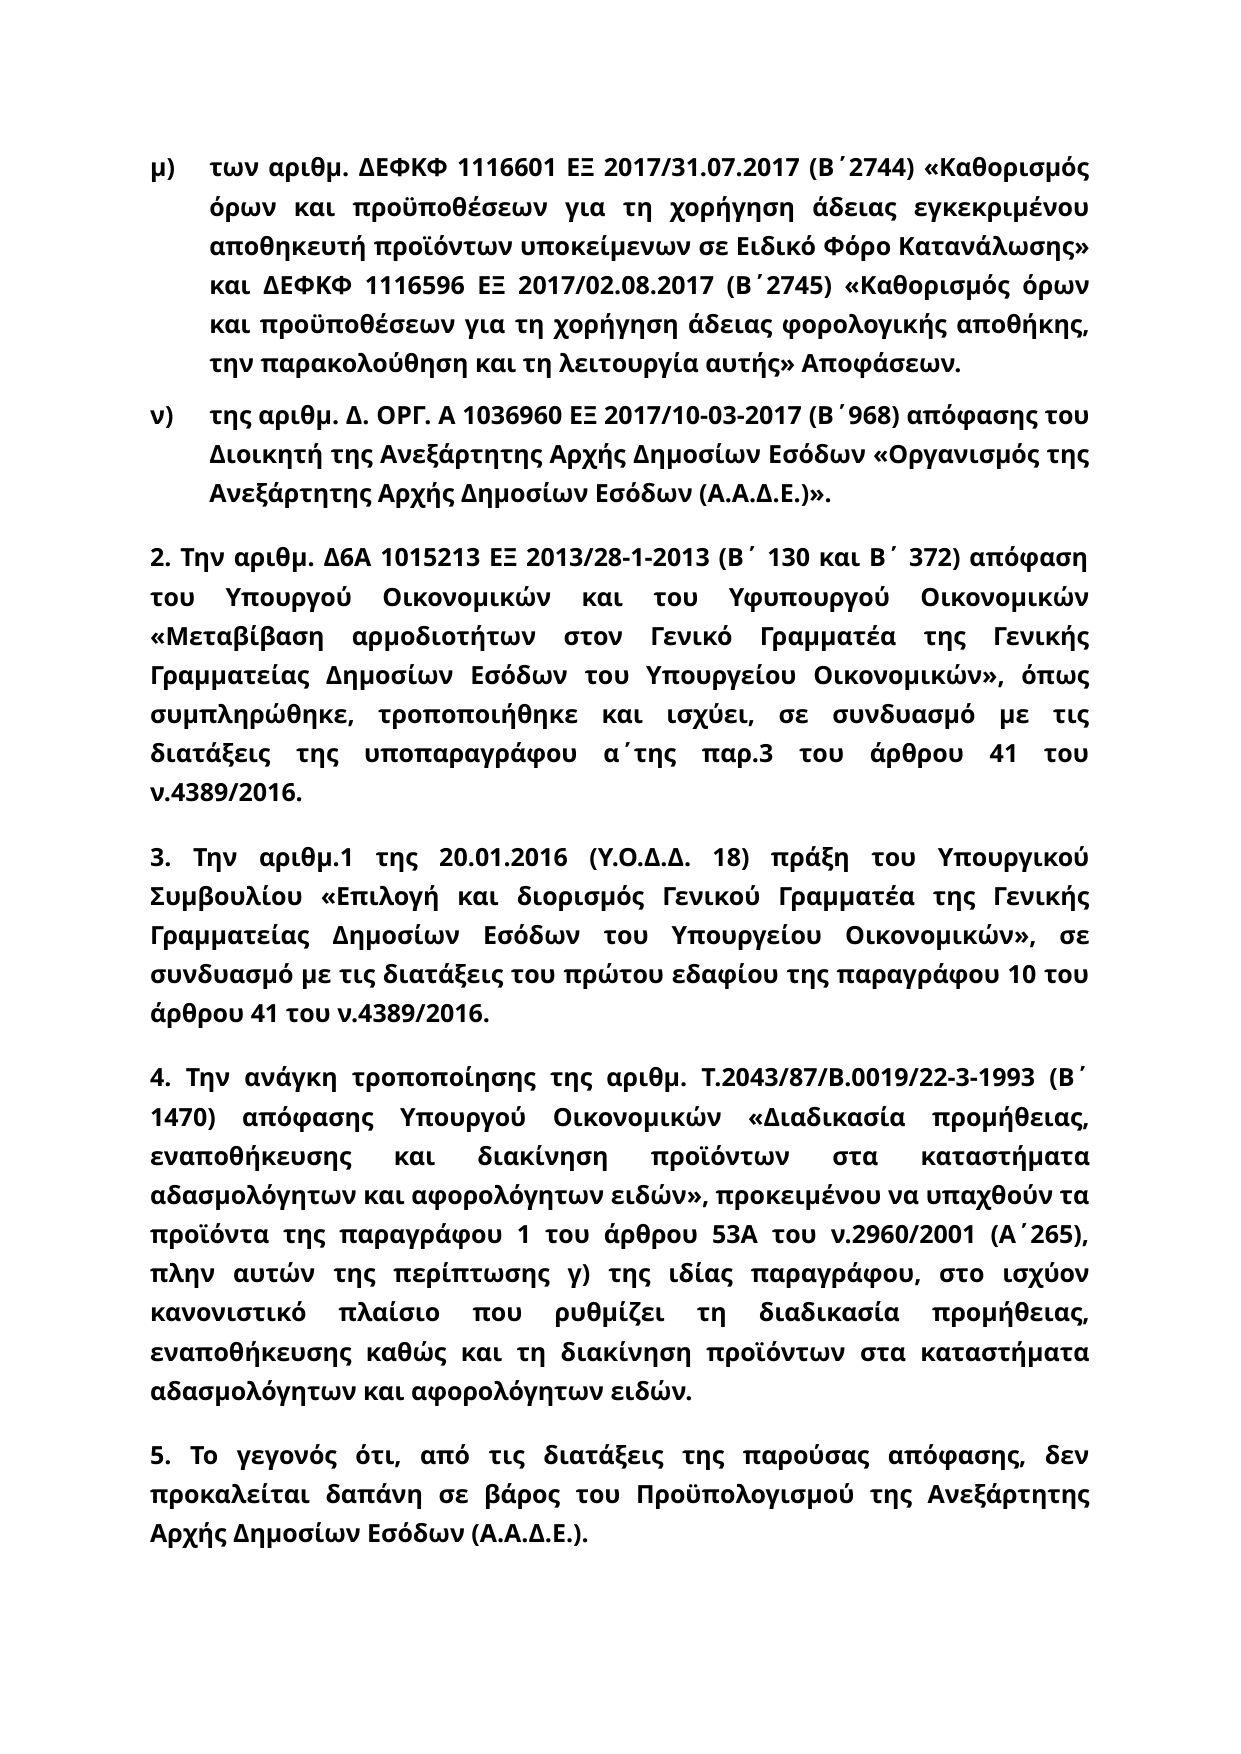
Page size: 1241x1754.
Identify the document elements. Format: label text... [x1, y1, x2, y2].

list ν) της αριθμ. Δ. ΟΡΓ. Α 1036960 ΕΞ 2017/10-03-2017 (Β΄968) απόφασης του Διοικητή της Ανεξάρτητης Αρχής Δημοσίων Εσόδων «Οργανισμός της Ανεξάρτητης Αρχής Δημοσίων Εσόδων (Α.Α.Δ.Ε.)». [150, 397, 1090, 510]
list μ) των αριθμ. ΔΕΦΚΦ 1116601 ΕΞ 2017/31.07.2017 (Β΄2744) «Καθορισμός όρων και προϋποθέσεων για τη χορήγηση άδειας εγκεκριμένου αποθηκευτή προϊόντων υποκείμενων σε Ειδικό Φόρο Κατανάλωσης» και ΔΕΦΚΦ 1116596 ΕΞ 2017/02.08.2017 (Β΄2745) «Καθορισμός όρων και προϋποθέσεων για τη χορήγηση άδειας φορολογικής αποθήκης, την παρακολούθηση και τη λειτουργία αυτής» Αποφάσεων. [150, 150, 1090, 380]
text 2. Την αριθμ. Δ6Α 1015213 ΕΞ 2013/28-1-2013 (Β΄ 130 και Β΄ 372) απόφαση του Υπουργού Οικονομικών και του Υφυπουργού Οικονομικών «Μεταβίβαση αρμοδιοτήτων στον Γενικό Γραμματέα της Γενικής Γραμματείας Δημοσίων Εσόδων του Υπουργείου Οικονομικών», όπως συμπληρώθηκε, τροποποιήθηκε και ισχύει, σε συνδυασμό με τις διατάξεις της υποπαραγράφου α΄της παρ.3 του άρθρου 41 του ν.4389/2016. [150, 540, 1090, 809]
text 4. Την ανάγκη τροποποίησης της αριθμ. Τ.2043/87/Β.0019/22-3-1993 (Β΄ 1470) απόφασης Υπουργού Οικονομικών «Διαδικασία προμήθειας, εναποθήκευσης και διακίνηση προϊόντων στα καταστήματα αδασμολόγητων και αφορολόγητων ειδών», προκειμένου να υπαχθούν τα προϊόντα της παραγράφου 1 του άρθρου 53Α του ν.2960/2001 (Α΄265), πλην αυτών της περίπτωσης γ) της ιδίας παραγράφου, στο ισχύον κανονιστικό πλαίσιο που ρυθμίζει τη διαδικασία προμήθειας, εναποθήκευσης καθώς και τη διακίνηση προϊόντων στα καταστήματα αδασμολόγητων και αφορολόγητων ειδών. [150, 1060, 1090, 1407]
text 5. Το γεγονός ότι, από τις διατάξεις της παρούσας απόφασης, δεν προκαλείται δαπάνη σε βάρος του Προϋπολογισμού της Ανεξάρτητης Αρχής Δημοσίων Εσόδων (Α.Α.Δ.Ε.). [150, 1437, 1090, 1550]
text 3. Την αριθμ.1 της 20.01.2016 (Υ.Ο.Δ.Δ. 18) πράξη του Υπουργικού Συμβουλίου «Επιλογή και διορισμός Γενικού Γραμματέα της Γενικής Γραμματείας Δημοσίων Εσόδων του Υπουργείου Οικονομικών», σε συνδυασμό με τις διατάξεις του πρώτου εδαφίου της παραγράφου 10 του άρθρου 41 του ν.4389/2016. [150, 839, 1090, 1030]
